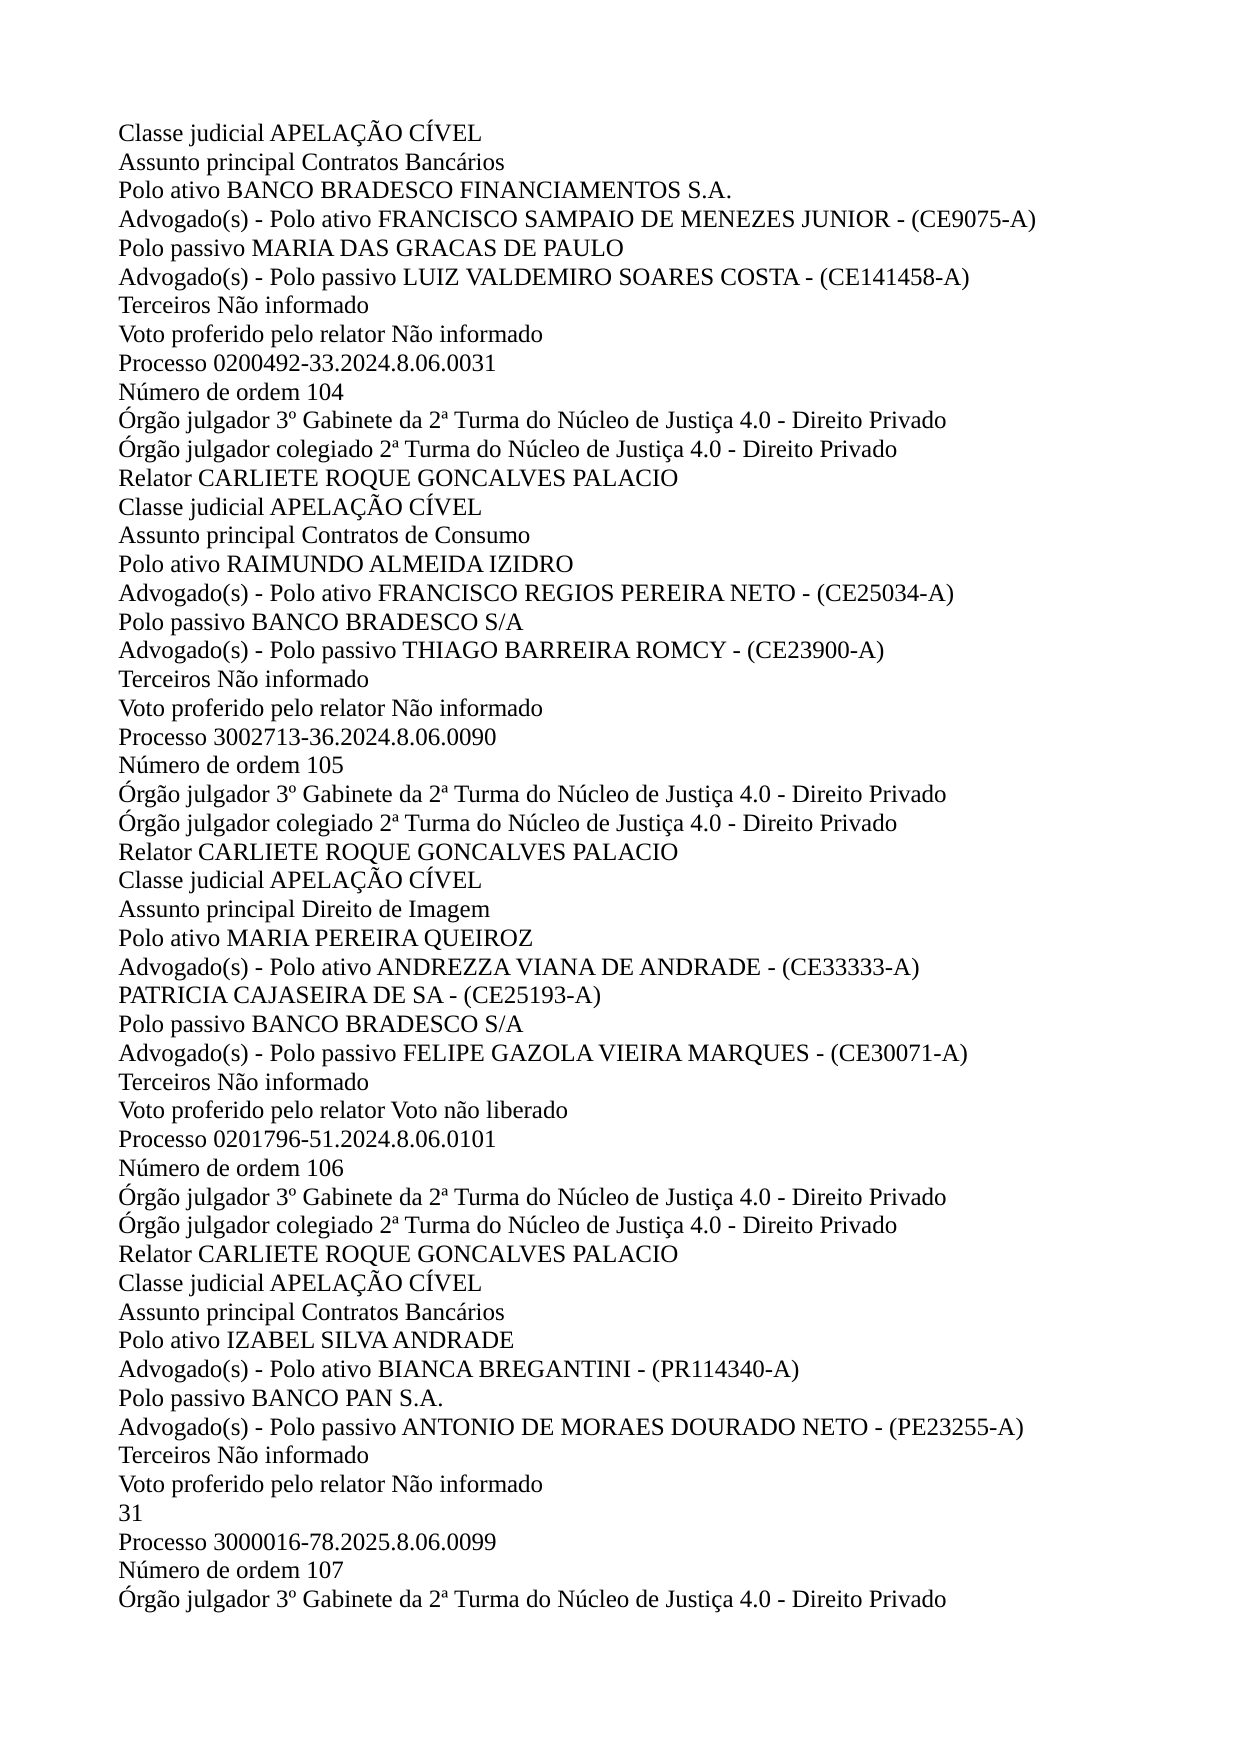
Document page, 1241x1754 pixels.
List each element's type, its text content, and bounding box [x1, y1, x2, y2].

text Voto proferido pelo relator Voto não liberado [118, 1096, 1122, 1124]
text Órgão julgador colegiado 2ª Turma do Núcleo de Justiça 4.0 - Direito Privado [118, 808, 1122, 837]
text PATRICIA CAJASEIRA DE SA - (CE25193-A) [118, 981, 1122, 1009]
text Número de ordem 104 [118, 377, 1122, 406]
text Classe judicial APELAÇÃO CÍVEL [118, 1268, 1122, 1297]
text Polo passivo BANCO BRADESCO S/A [118, 607, 1122, 636]
text Advogado(s) - Polo passivo ANTONIO DE MORAES DOURADO NETO - (PE23255-A) [118, 1412, 1122, 1441]
text Órgão julgador colegiado 2ª Turma do Núcleo de Justiça 4.0 - Direito Privado [118, 1211, 1122, 1239]
text Polo passivo MARIA DAS GRACAS DE PAULO [118, 233, 1122, 262]
text Processo 3000016-78.2025.8.06.0099 [118, 1527, 1122, 1556]
text Relator CARLIETE ROQUE GONCALVES PALACIO [118, 463, 1122, 492]
text Terceiros Não informado [118, 664, 1122, 693]
text Advogado(s) - Polo passivo LUIZ VALDEMIRO SOARES COSTA - (CE141458-A) [118, 262, 1122, 291]
text Advogado(s) - Polo ativo ANDREZZA VIANA DE ANDRADE - (CE33333-A) [118, 952, 1122, 981]
text Advogado(s) - Polo passivo FELIPE GAZOLA VIEIRA MARQUES - (CE30071-A) [118, 1038, 1122, 1067]
text Polo ativo MARIA PEREIRA QUEIROZ [118, 923, 1122, 952]
text Assunto principal Contratos Bancários [118, 147, 1122, 176]
text Classe judicial APELAÇÃO CÍVEL [118, 866, 1122, 894]
text Órgão julgador colegiado 2ª Turma do Núcleo de Justiça 4.0 - Direito Privado [118, 434, 1122, 463]
text Assunto principal Contratos de Consumo [118, 521, 1122, 549]
text Órgão julgador 3º Gabinete da 2ª Turma do Núcleo de Justiça 4.0 - Direito Privado [118, 779, 1122, 808]
text Relator CARLIETE ROQUE GONCALVES PALACIO [118, 837, 1122, 866]
text Processo 0200492-33.2024.8.06.0031 [118, 348, 1122, 377]
text Número de ordem 105 [118, 751, 1122, 779]
text Terceiros Não informado [118, 1441, 1122, 1469]
text Voto proferido pelo relator Não informado [118, 1469, 1122, 1498]
text 31 [118, 1498, 1122, 1527]
text Classe judicial APELAÇÃO CÍVEL [118, 492, 1122, 521]
text Terceiros Não informado [118, 1067, 1122, 1096]
text Voto proferido pelo relator Não informado [118, 319, 1122, 348]
text Advogado(s) - Polo ativo BIANCA BREGANTINI - (PR114340-A) [118, 1354, 1122, 1383]
text Número de ordem 106 [118, 1153, 1122, 1182]
text Polo ativo IZABEL SILVA ANDRADE [118, 1326, 1122, 1354]
text Terceiros Não informado [118, 291, 1122, 319]
text Polo ativo RAIMUNDO ALMEIDA IZIDRO [118, 549, 1122, 578]
text Assunto principal Direito de Imagem [118, 894, 1122, 923]
text Advogado(s) - Polo ativo FRANCISCO SAMPAIO DE MENEZES JUNIOR - (CE9075-A) [118, 204, 1122, 233]
text Órgão julgador 3º Gabinete da 2ª Turma do Núcleo de Justiça 4.0 - Direito Privado [118, 406, 1122, 434]
text Voto proferido pelo relator Não informado [118, 693, 1122, 722]
text Polo ativo BANCO BRADESCO FINANCIAMENTOS S.A. [118, 176, 1122, 204]
text Relator CARLIETE ROQUE GONCALVES PALACIO [118, 1239, 1122, 1268]
text Processo 3002713-36.2024.8.06.0090 [118, 722, 1122, 751]
text Órgão julgador 3º Gabinete da 2ª Turma do Núcleo de Justiça 4.0 - Direito Privado [118, 1584, 1122, 1613]
text Processo 0201796-51.2024.8.06.0101 [118, 1124, 1122, 1153]
text Advogado(s) - Polo ativo FRANCISCO REGIOS PEREIRA NETO - (CE25034-A) [118, 578, 1122, 607]
text Polo passivo BANCO PAN S.A. [118, 1383, 1122, 1412]
text Classe judicial APELAÇÃO CÍVEL [118, 118, 1122, 147]
text Assunto principal Contratos Bancários [118, 1297, 1122, 1326]
text Advogado(s) - Polo passivo THIAGO BARREIRA ROMCY - (CE23900-A) [118, 636, 1122, 664]
text Número de ordem 107 [118, 1556, 1122, 1584]
text Polo passivo BANCO BRADESCO S/A [118, 1009, 1122, 1038]
text Órgão julgador 3º Gabinete da 2ª Turma do Núcleo de Justiça 4.0 - Direito Privado [118, 1182, 1122, 1211]
